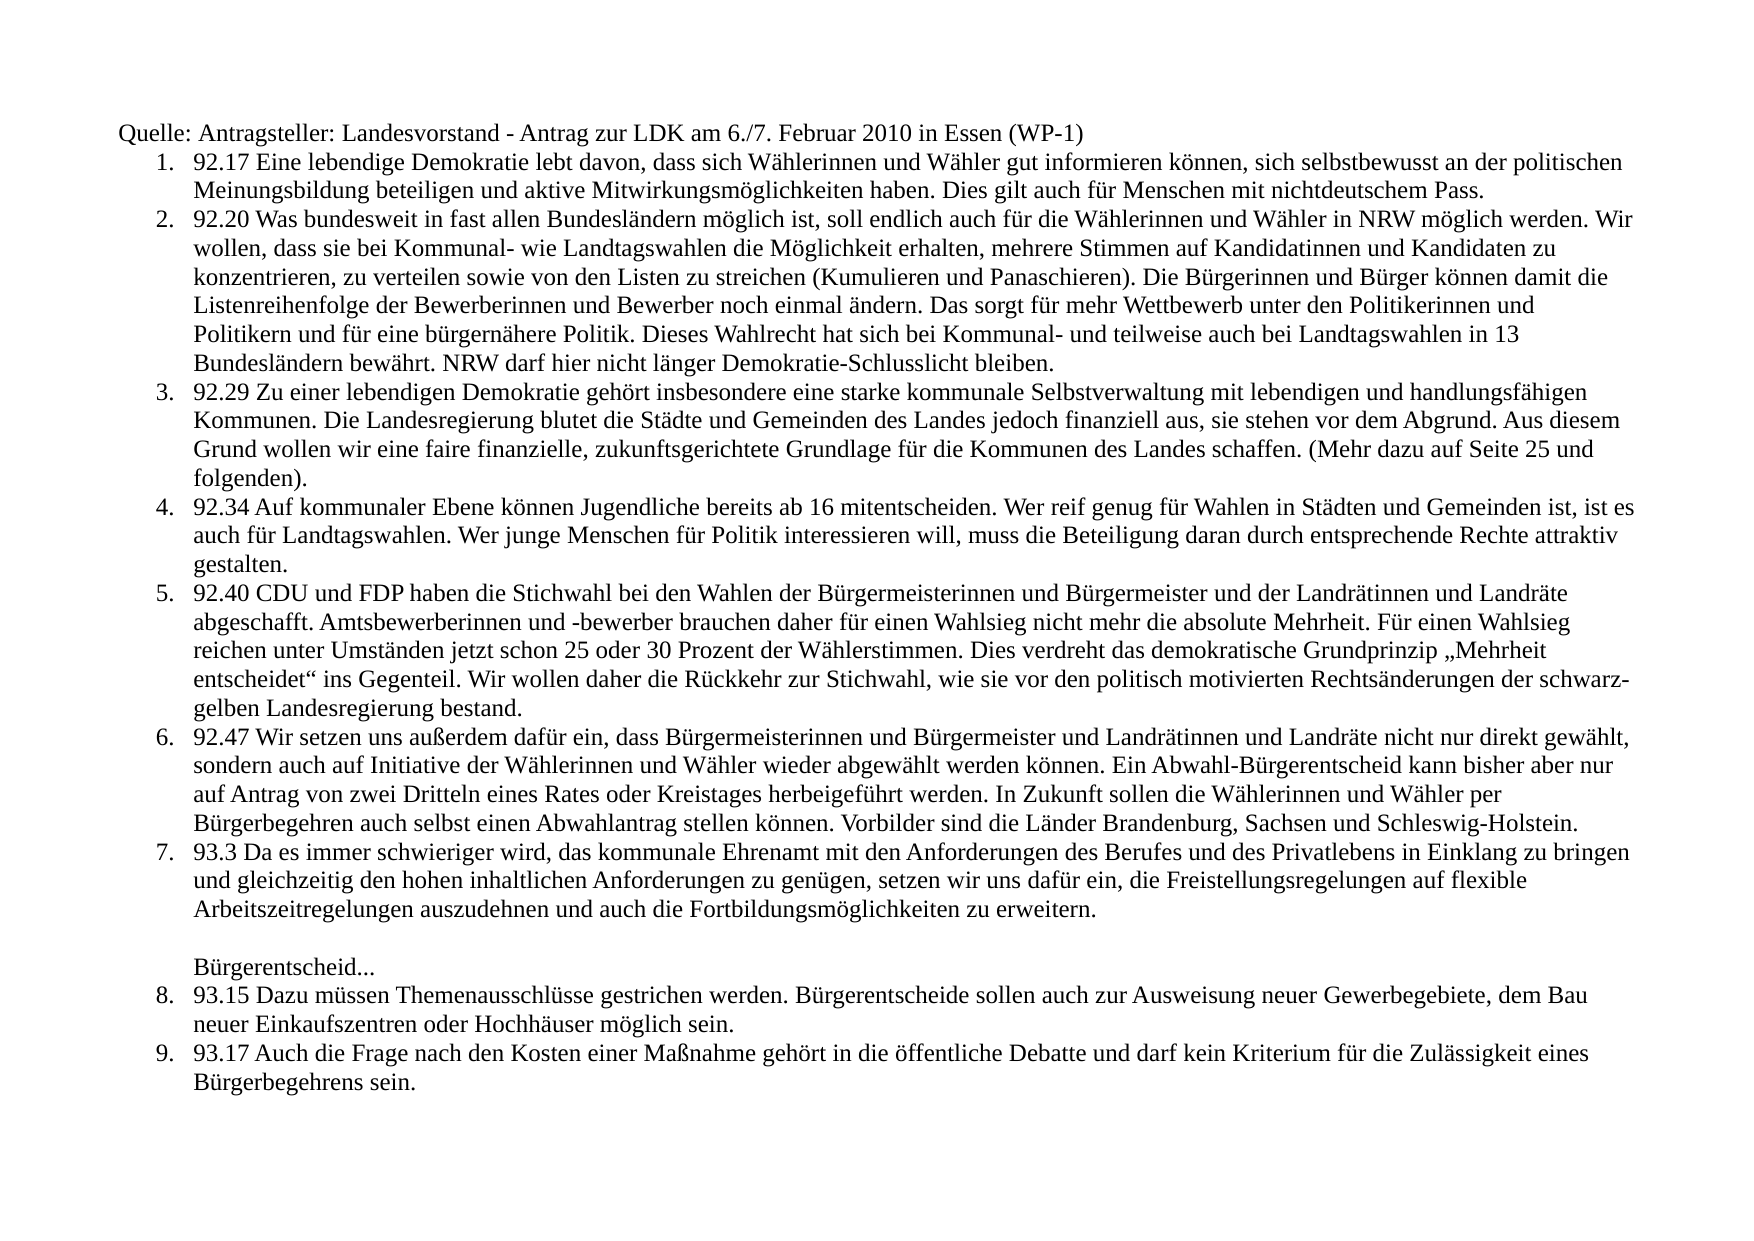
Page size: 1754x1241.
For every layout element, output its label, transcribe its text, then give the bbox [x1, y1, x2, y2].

list 92.20 Was bundesweit in fast allen Bundesländern möglich ist, soll endlich auch für die Wählerinnen und Wähler in NRW möglich werden. Wir wollen, dass sie bei Kommunal- wie Landtagswahlen die Möglichkeit erhalten, mehrere Stimmen auf Kandidatinnen und Kandidaten zu konzentrieren, zu verteilen sowie von den Listen zu streichen (Kumulieren und Panaschieren). Die Bürgerinnen und Bürger können damit die Listenreihenfolge der Bewerberinnen und Bewerber noch einmal ändern. Das sorgt für mehr Wettbewerb unter den Politikerinnen und Politikern und für eine bürgernähere Politik. Dieses Wahlrecht hat sich bei Kommunal- und teilweise auch bei Landtagswahlen in 13 Bundesländern bewährt. NRW darf hier nicht länger Demokratie-Schlusslicht bleiben. [156, 204, 1636, 377]
list 93.3 Da es immer schwieriger wird, das kommunale Ehrenamt mit den Anforderungen des Berufes und des Privatlebens in Einklang zu bringen und gleichzeitig den hohen inhaltlichen Anforderungen zu genügen, setzen wir uns dafür ein, die Freistellungsregelungen auf flexible Arbeitszeitregelungen auszudehnen und auch die Fortbildungsmöglichkeiten zu erweitern. [156, 837, 1636, 923]
list 92.17 Eine lebendige Demokratie lebt davon, dass sich Wählerinnen und Wähler gut informieren können, sich selbstbewusst an der politischen Meinungsbildung beteiligen und aktive Mitwirkungsmöglichkeiten haben. Dies gilt auch für Menschen mit nichtdeutschem Pass. [156, 147, 1636, 204]
list 93.15 Dazu müssen Themenausschlüsse gestrichen werden. Bürgerentscheide sollen auch zur Ausweisung neuer Gewerbegebiete, dem Bau neuer Einkaufszentren oder Hochhäuser möglich sein. [156, 981, 1636, 1038]
list Bürgerentscheid... [156, 952, 1636, 981]
list 92.34 Auf kommunaler Ebene können Jugendliche bereits ab 16 mitentscheiden. Wer reif genug für Wahlen in Städten und Gemeinden ist, ist es auch für Landtagswahlen. Wer junge Menschen für Politik interessieren will, muss die Beteiligung daran durch entsprechende Rechte attraktiv gestalten. [156, 492, 1636, 578]
text Quelle: Antragsteller: Landesvorstand - Antrag zur LDK am 6./7. Februar 2010 in Essen (WP-1) [118, 118, 1636, 147]
list 92.47 Wir setzen uns außerdem dafür ein, dass Bürgermeisterinnen und Bürgermeister und Landrätinnen und Landräte nicht nur direkt gewählt, sondern auch auf Initiative der Wählerinnen und Wähler wieder abgewählt werden können. Ein Abwahl-Bürgerentscheid kann bisher aber nur auf Antrag von zwei Dritteln eines Rates oder Kreistages herbeigeführt werden. In Zukunft sollen die Wählerinnen und Wähler per Bürgerbegehren auch selbst einen Abwahlantrag stellen können. Vorbilder sind die Länder Brandenburg, Sachsen und Schleswig-Holstein. [156, 722, 1636, 837]
list 92.40 CDU und FDP haben die Stichwahl bei den Wahlen der Bürgermeisterinnen und Bürgermeister und der Landrätinnen und Landräte abgeschafft. Amtsbewerberinnen und -bewerber brauchen daher für einen Wahlsieg nicht mehr die absolute Mehrheit. Für einen Wahlsieg reichen unter Umständen jetzt schon 25 oder 30 Prozent der Wählerstimmen. Dies verdreht das demokratische Grundprinzip „Mehrheit entscheidet“ ins Gegenteil. Wir wollen daher die Rückkehr zur Stichwahl, wie sie vor den politisch motivierten Rechtsänderungen der schwarz-gelben Landesregierung bestand. [156, 578, 1636, 722]
list 92.29 Zu einer lebendigen Demokratie gehört insbesondere eine starke kommunale Selbstverwaltung mit lebendigen und handlungsfähigen Kommunen. Die Landesregierung blutet die Städte und Gemeinden des Landes jedoch finanziell aus, sie stehen vor dem Abgrund. Aus diesem Grund wollen wir eine faire finanzielle, zukunftsgerichtete Grundlage für die Kommunen des Landes schaffen. (Mehr dazu auf Seite 25 und folgenden). [156, 377, 1636, 492]
list 93.17 Auch die Frage nach den Kosten einer Maßnahme gehört in die öffentliche Debatte und darf kein Kriterium für die Zulässigkeit eines Bürgerbegehrens sein. [156, 1038, 1636, 1096]
